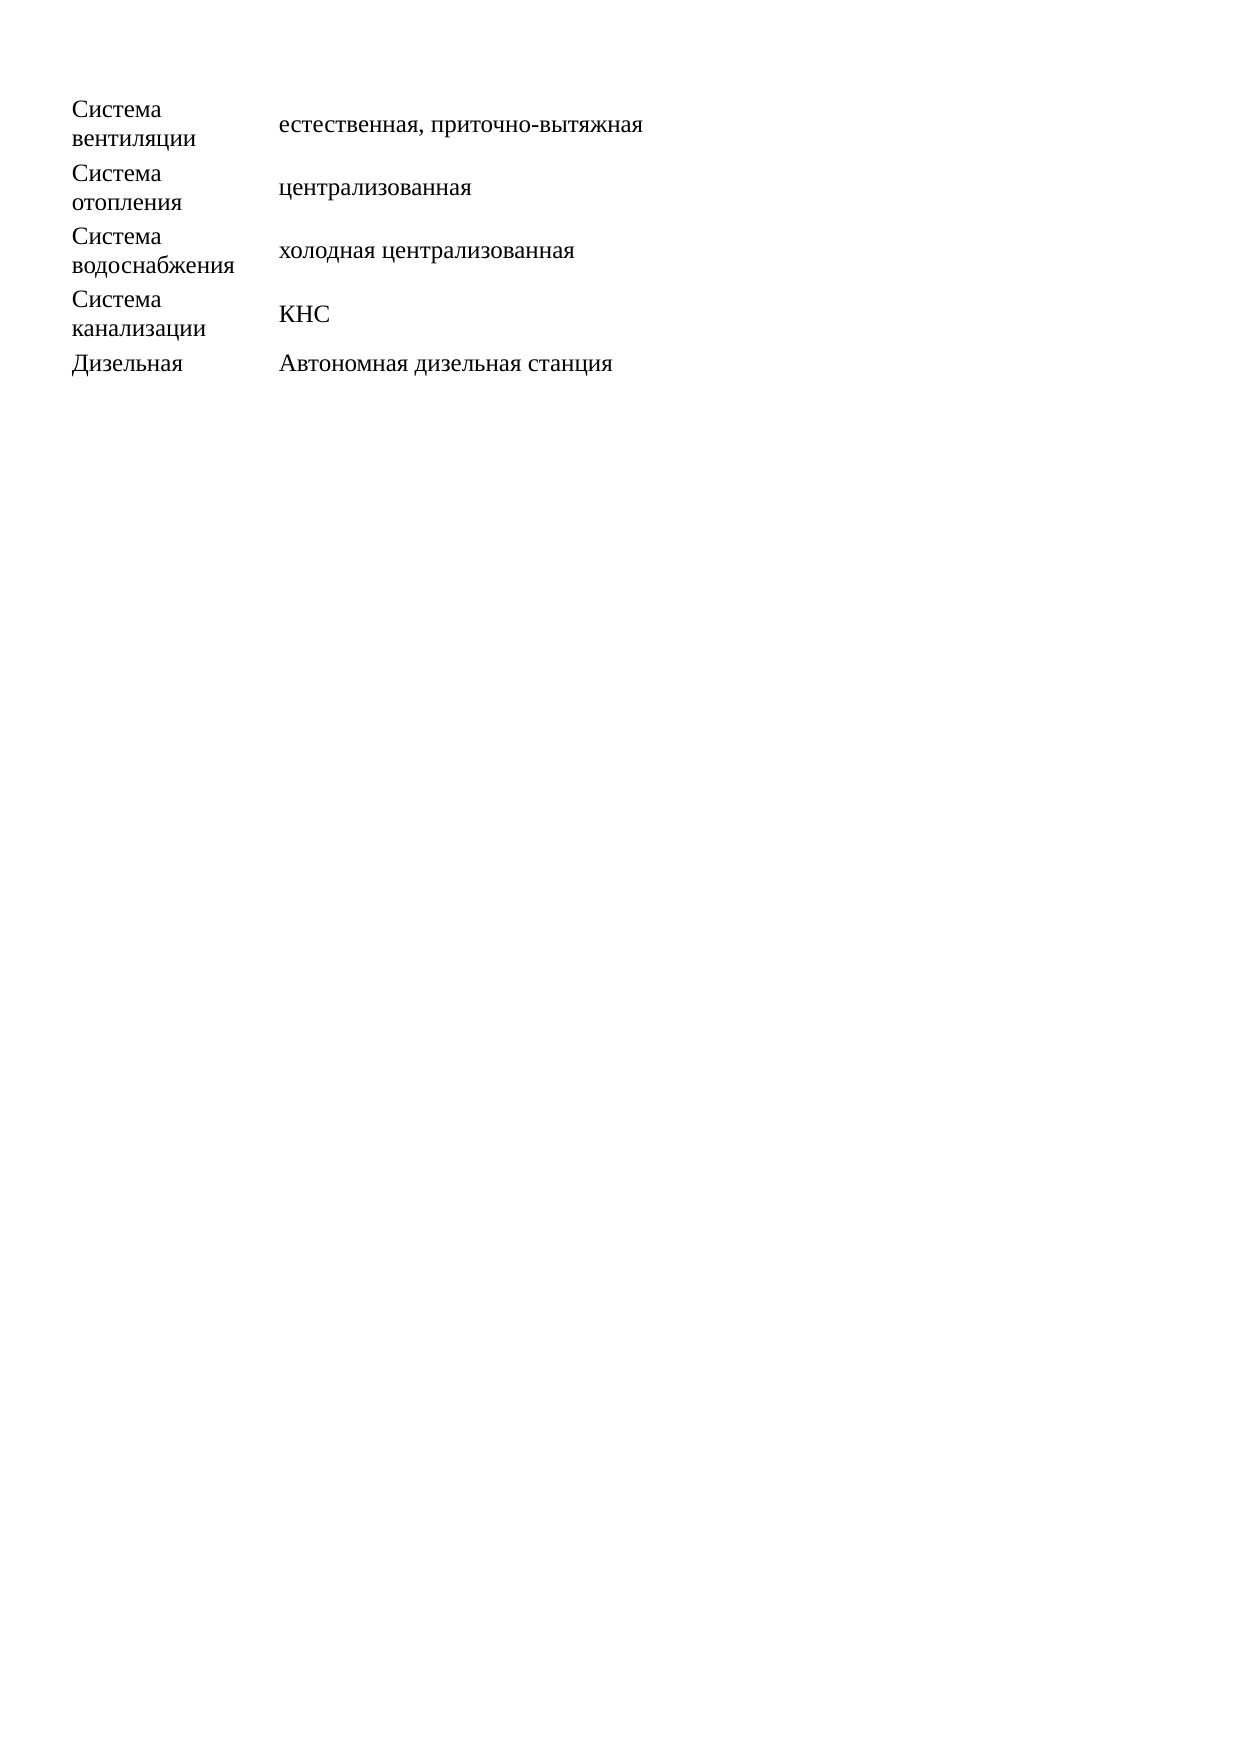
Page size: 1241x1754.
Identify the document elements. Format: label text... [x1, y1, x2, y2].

table_cell Система отопления [69, 155, 276, 218]
table_cell Автономная дизельная станция [276, 345, 1173, 379]
table_cell естественная, приточно-вытяжная [276, 92, 1173, 155]
table_cell холодная централизованная [276, 218, 1173, 282]
table_cell КНС [276, 282, 1173, 345]
table_cell Система канализации [69, 282, 276, 345]
table_cell централизованная [276, 155, 1173, 218]
table_cell Система вентиляции [69, 92, 276, 155]
table_cell Система водоснабжения [69, 218, 276, 282]
table_cell Дизельная [69, 345, 276, 379]
